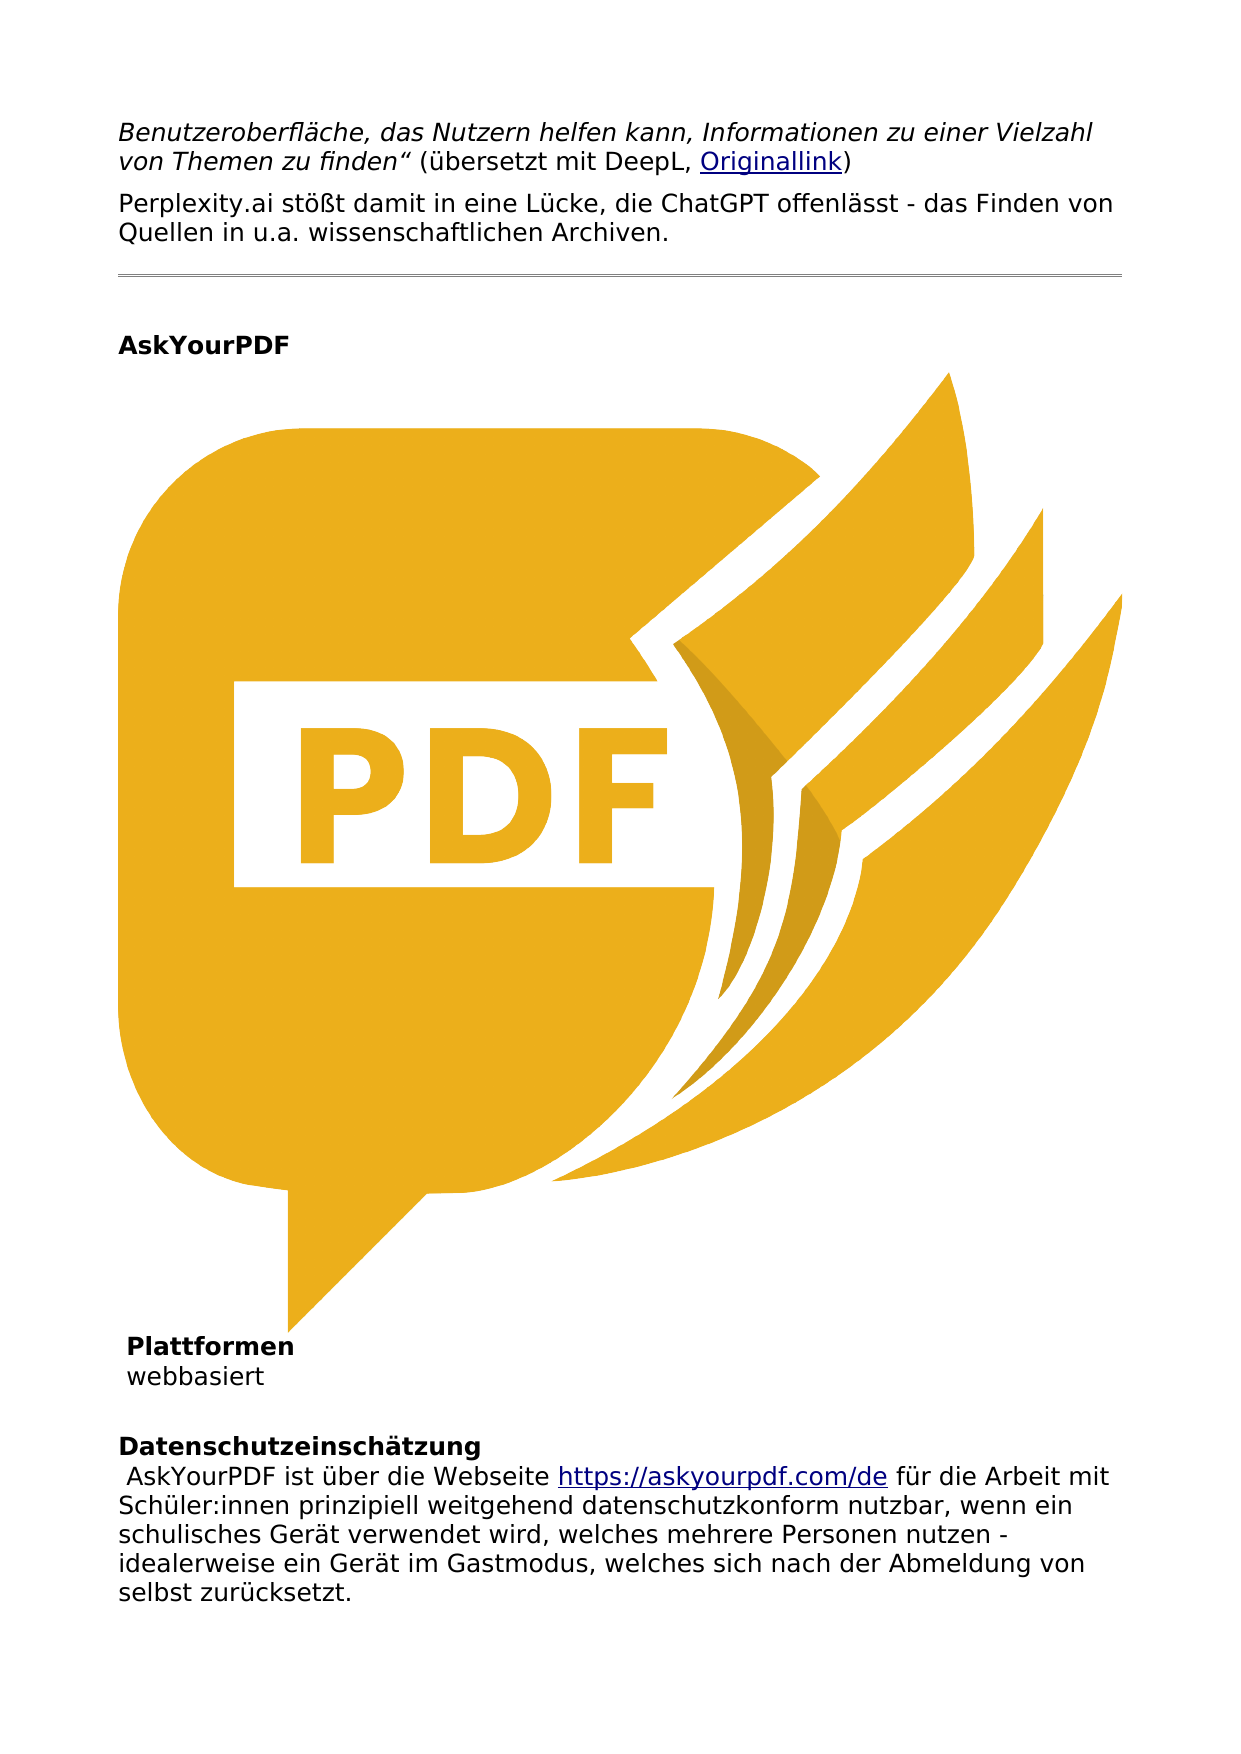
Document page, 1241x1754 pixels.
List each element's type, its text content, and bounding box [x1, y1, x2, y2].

subtitle AskYourPDF [118, 331, 1122, 360]
text Perplexity.ai stößt damit in eine Lücke, die ChatGPT offenlässt - das Finden von Quellen in u.a. wissenschaftlichen Archiven. [118, 189, 1122, 247]
text Benutzeroberfläche, das Nutzern helfen kann, Informationen zu einer Vielzahl von Themen zu finden“ (übersetzt mit DeepL, Originallink) [118, 118, 1122, 176]
text Datenschutzeinschätzung AskYourPDF ist über die Webseite https://askyourpdf.com/de für die Arbeit mit Schüler:innen prinzipiell weitgehend datenschutzkonform nutzbar, wenn ein schulisches Gerät verwendet wird, welches mehrere Personen nutzen - idealerweise ein Gerät im Gastmodus, welches sich nach der Abmeldung von selbst zurücksetzt. [118, 1432, 1122, 1607]
text Plattformen webbasiert [118, 1333, 1122, 1420]
picture [118, 372, 1123, 1333]
